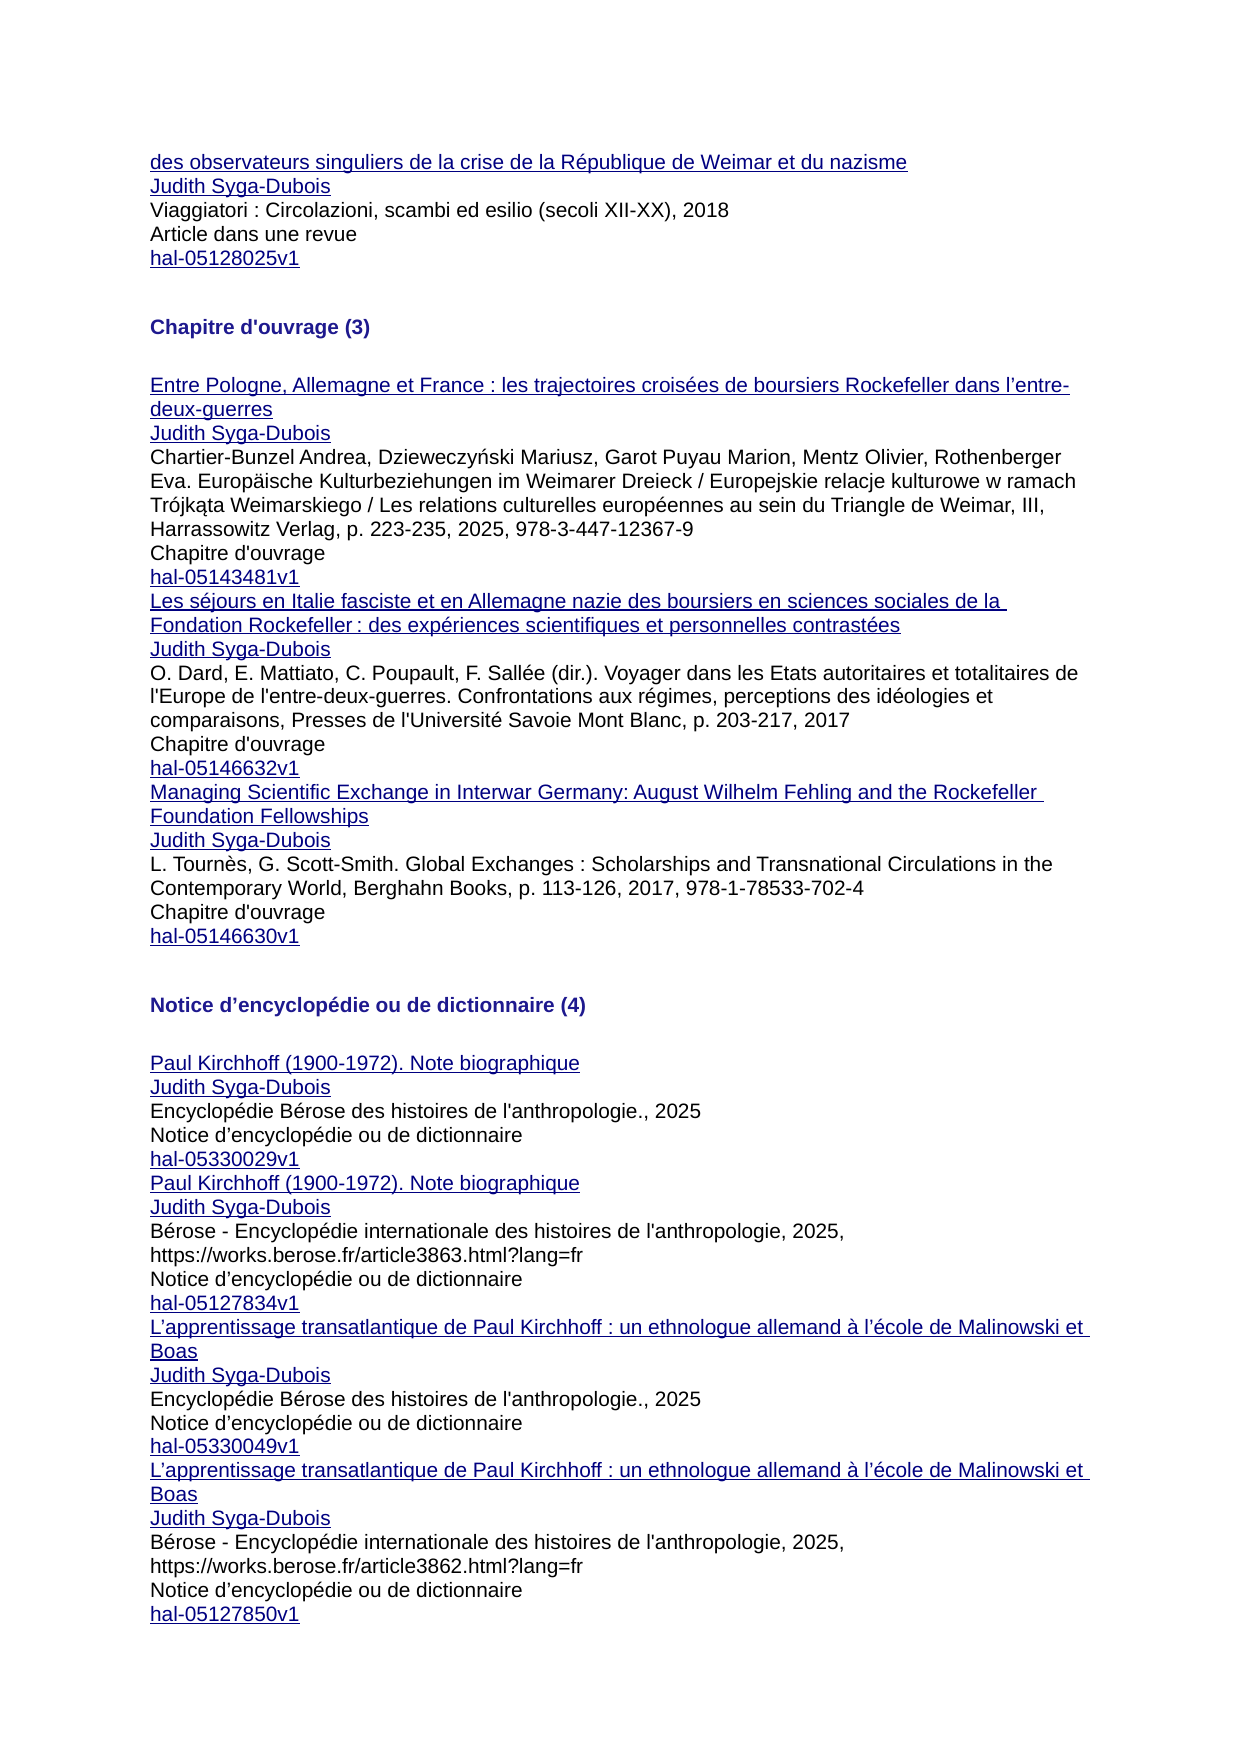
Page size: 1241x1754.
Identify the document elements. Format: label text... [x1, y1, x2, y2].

table_cell Les séjours en Italie fasciste et en Allemagne nazie des boursiers en sciences sociales de la Fondation Rockefeller : des expériences scientifiques et personnelles contrastées Judith Syga-Dubois O. Dard, E. Mattiato, C. Poupault, F. Sallée (dir.). Voyager dans les Etats autoritaires et totalitaires de l'Europe de l'entre-deux-guerres. Confrontations aux régimes, perceptions des idéologies et comparaisons, Presses de l'Université Savoie Mont Blanc, p. 203-217, 2017 Chapitre d'ouvrage hal-05146632v1 [150, 589, 1090, 780]
table_cell des observateurs singuliers de la crise de la République de Weimar et du nazisme Judith Syga-Dubois Viaggiatori : Circolazioni, scambi ed esilio (secoli XII-XX), 2018 Article dans une revue hal-05128025v1 [150, 150, 1090, 270]
table_header Paul Kirchhoff (1900-1972). Note biographique Judith Syga-Dubois Encyclopédie Bérose des histoires de l'anthropologie., 2025 Notice d’encyclopédie ou de dictionnaire hal-05330029v1 [150, 1051, 1090, 1171]
table_cell L’apprentissage transatlantique de Paul Kirchhoff : un ethnologue allemand à l’école de Malinowski et [150, 1458, 1090, 1479]
subtitle Notice d’encyclopédie ou de dictionnaire (4) [150, 993, 1090, 1017]
table_cell Boas Judith Syga-Dubois Encyclopédie Bérose des histoires de l'anthropologie., 2025 Notice d’encyclopédie ou de dictionnaire hal-05330049v1 [150, 1337, 1090, 1458]
table_cell Managing Scientific Exchange in Interwar Germany: August Wilhelm Fehling and the Rockefeller Foundation Fellowships Judith Syga-Dubois L. Tournès, G. Scott-Smith. Global Exchanges : Scholarships and Transnational Circulations in the Contemporary World, Berghahn Books, p. 113-126, 2017, 978-1-78533-702-4 Chapitre d'ouvrage hal-05146630v1 [150, 780, 1090, 948]
subtitle Chapitre d'ouvrage (3) [150, 314, 1090, 338]
table_cell Boas Judith Syga-Dubois Bérose - Encyclopédie internationale des histoires de l'anthropologie, 2025, https://works.berose.fr/article3862.html?lang=fr Notice d’encyclopédie ou de dictionnaire hal-05127850v1 [150, 1480, 1090, 1626]
table_cell L’apprentissage transatlantique de Paul Kirchhoff : un ethnologue allemand à l’école de Malinowski et [150, 1315, 1090, 1336]
table_header Entre Pologne, Allemagne et France : les trajectoires croisées de boursiers Rockefeller dans l’entre-deux-guerres Judith Syga-Dubois Chartier-Bunzel Andrea, Dzieweczyński Mariusz, Garot Puyau Marion, Mentz Olivier, Rothenberger Eva. Europäische Kulturbeziehungen im Weimarer Dreieck / Europejskie relacje kulturowe w ramach Trójkąta Weimarskiego / Les relations culturelles européennes au sein du Triangle de Weimar, III, Harrassowitz Verlag, p. 223-235, 2025, 978-3-447-12367-9 Chapitre d'ouvrage hal-05143481v1 [150, 373, 1090, 588]
table_cell Paul Kirchhoff (1900-1972). Note biographique Judith Syga-Dubois Bérose - Encyclopédie internationale des histoires de l'anthropologie, 2025, https://works.berose.fr/article3863.html?lang=fr Notice d’encyclopédie ou de dictionnaire hal-05127834v1 [150, 1171, 1090, 1314]
